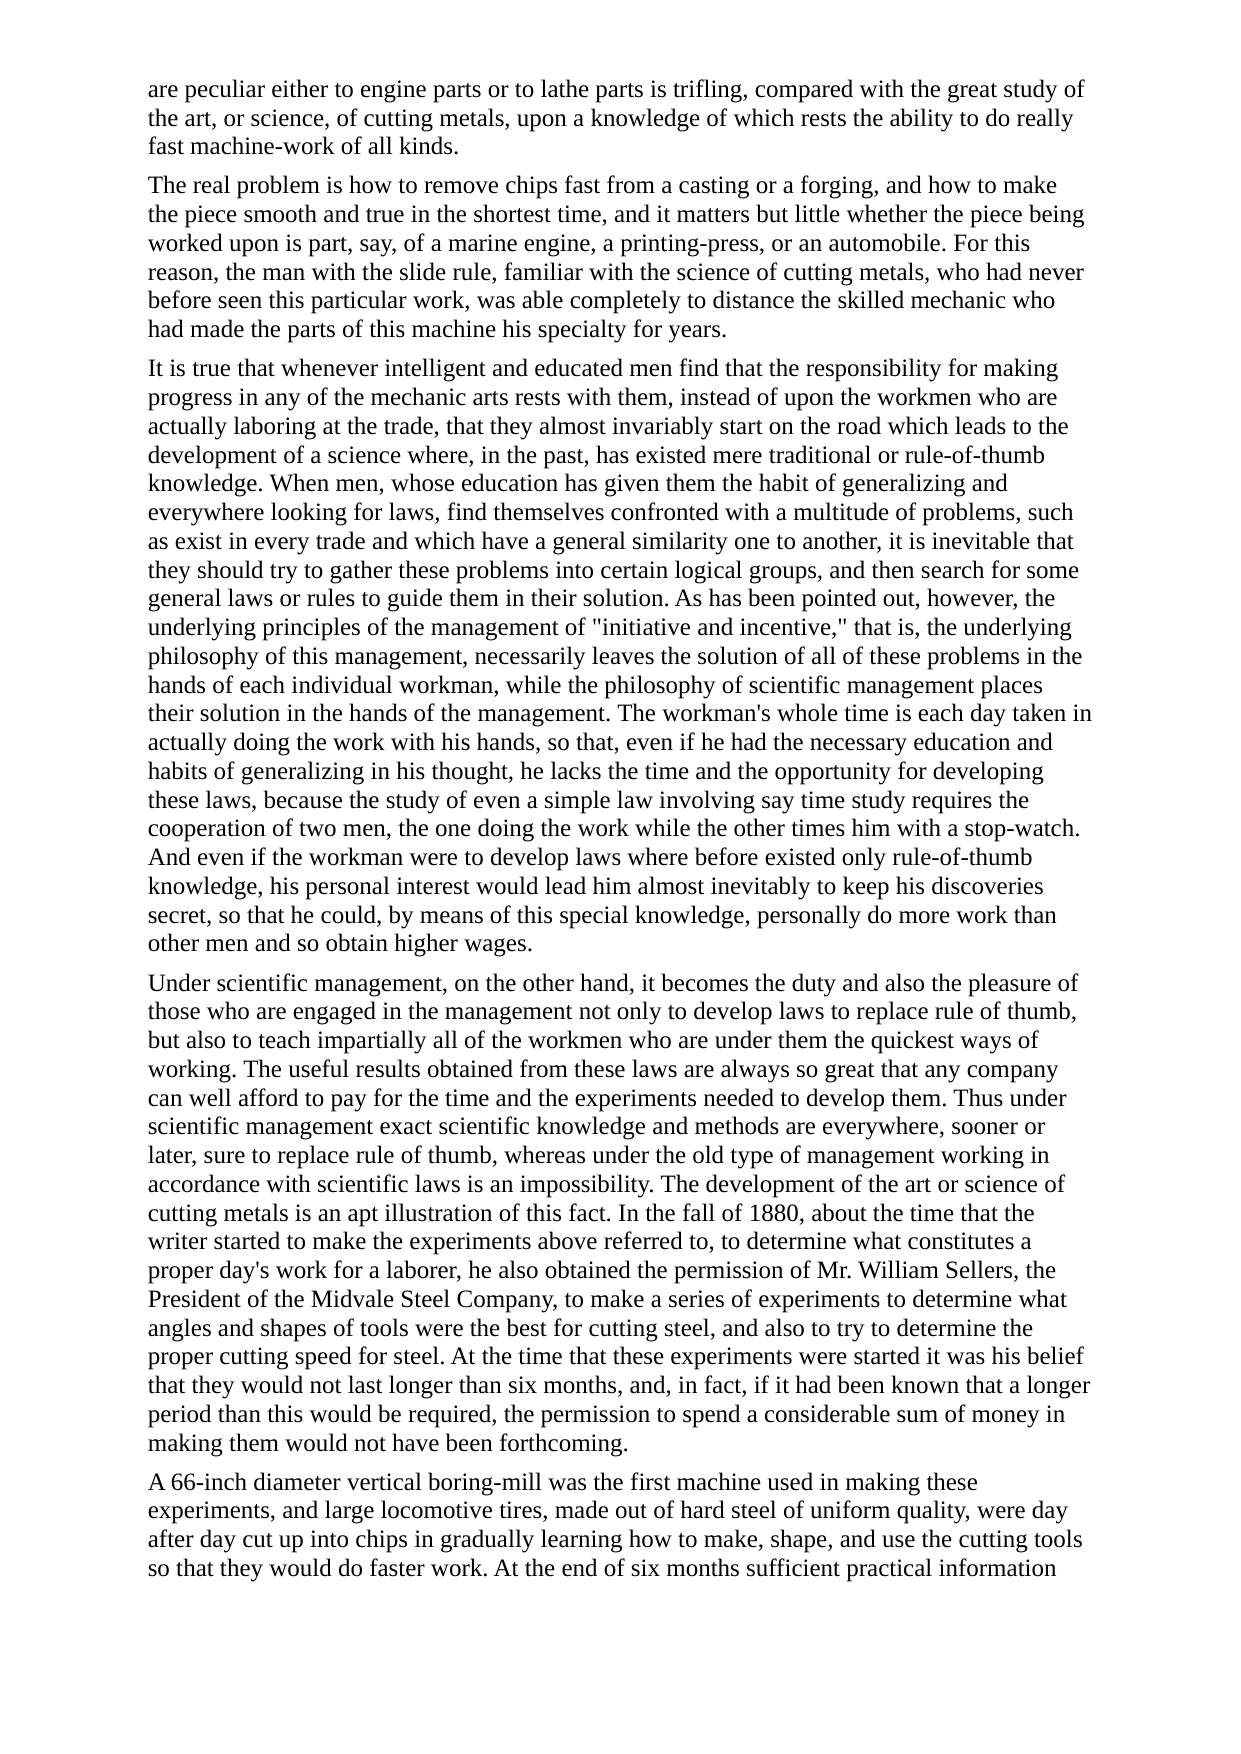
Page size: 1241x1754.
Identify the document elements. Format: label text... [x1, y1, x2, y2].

text Under scientific management, on the other hand, it becomes the duty and also the pleasure of those who are engaged in the management not only to develop laws to replace rule of thumb, but also to teach impartially all of the workmen who are under them the quickest ways of working. The useful results obtained from these laws are always so great that any company can well afford to pay for the time and the experiments needed to develop them. Thus under scientific management exact scientific knowledge and methods are everywhere, sooner or later, sure to replace rule of thumb, whereas under the old type of management working in accordance with scientific laws is an impossibility. The development of the art or science of cutting metals is an apt illustration of this fact. In the fall of 1880, about the time that the writer started to make the experiments above referred to, to determine what constitutes a proper day's work for a laborer, he also obtained the permission of Mr. William Sellers, the President of the Midvale Steel Company, to make a series of experiments to determine what angles and shapes of tools were the best for cutting steel, and also to try to determine the proper cutting speed for steel. At the time that these experiments were started it was his belief that they would not last longer than six months, and, in fact, if it had been known that a longer period than this would be required, the permission to spend a considerable sum of money in making them would not have been forthcoming. [148, 968, 1093, 1456]
text The real problem is how to remove chips fast from a casting or a forging, and how to make the piece smooth and true in the shortest time, and it matters but little whether the piece being worked upon is part, say, of a marine engine, a printing-press, or an automobile. For this reason, the man with the slide rule, familiar with the science of cutting metals, who had never before seen this particular work, was able completely to distance the skilled mechanic who had made the parts of this machine his specialty for years. [148, 171, 1093, 343]
text A 66-inch diameter vertical boring-mill was the first machine used in making these experiments, and large locomotive tires, made out of hard steel of uniform quality, were day after day cut up into chips in gradually learning how to make, shape, and use the cutting tools so that they would do faster work. At the end of six months sufficient practical information [148, 1467, 1093, 1582]
text It is true that whenever intelligent and educated men find that the responsibility for making progress in any of the mechanic arts rests with them, instead of upon the workmen who are actually laboring at the trade, that they almost invariably start on the road which leads to the development of a science where, in the past, has existed mere traditional or rule-of-thumb knowledge. When men, whose education has given them the habit of generalizing and everywhere looking for laws, find themselves confronted with a multitude of problems, such as exist in every trade and which have a general similarity one to another, it is inevitable that they should try to gather these problems into certain logical groups, and then search for some general laws or rules to guide them in their solution. As has been pointed out, however, the underlying principles of the management of "initiative and incentive," that is, the underlying philosophy of this management, necessarily leaves the solution of all of these problems in the hands of each individual workman, while the philosophy of scientific management places their solution in the hands of the management. The workman's whole time is each day taken in actually doing the work with his hands, so that, even if he had the necessary education and habits of generalizing in his thought, he lacks the time and the opportunity for developing these laws, because the study of even a simple law involving say time study requires the cooperation of two men, the one doing the work while the other times him with a stop-watch. And even if the workman were to develop laws where before existed only rule-of-thumb knowledge, his personal interest would lead him almost inevitably to keep his discoveries secret, so that he could, by means of this special knowledge, personally do more work than other men and so obtain higher wages. [148, 353, 1093, 957]
text are peculiar either to engine parts or to lathe parts is trifling, compared with the great study of the art, or science, of cutting metals, upon a knowledge of which rests the ability to do really fast machine-work of all kinds. [148, 74, 1093, 160]
